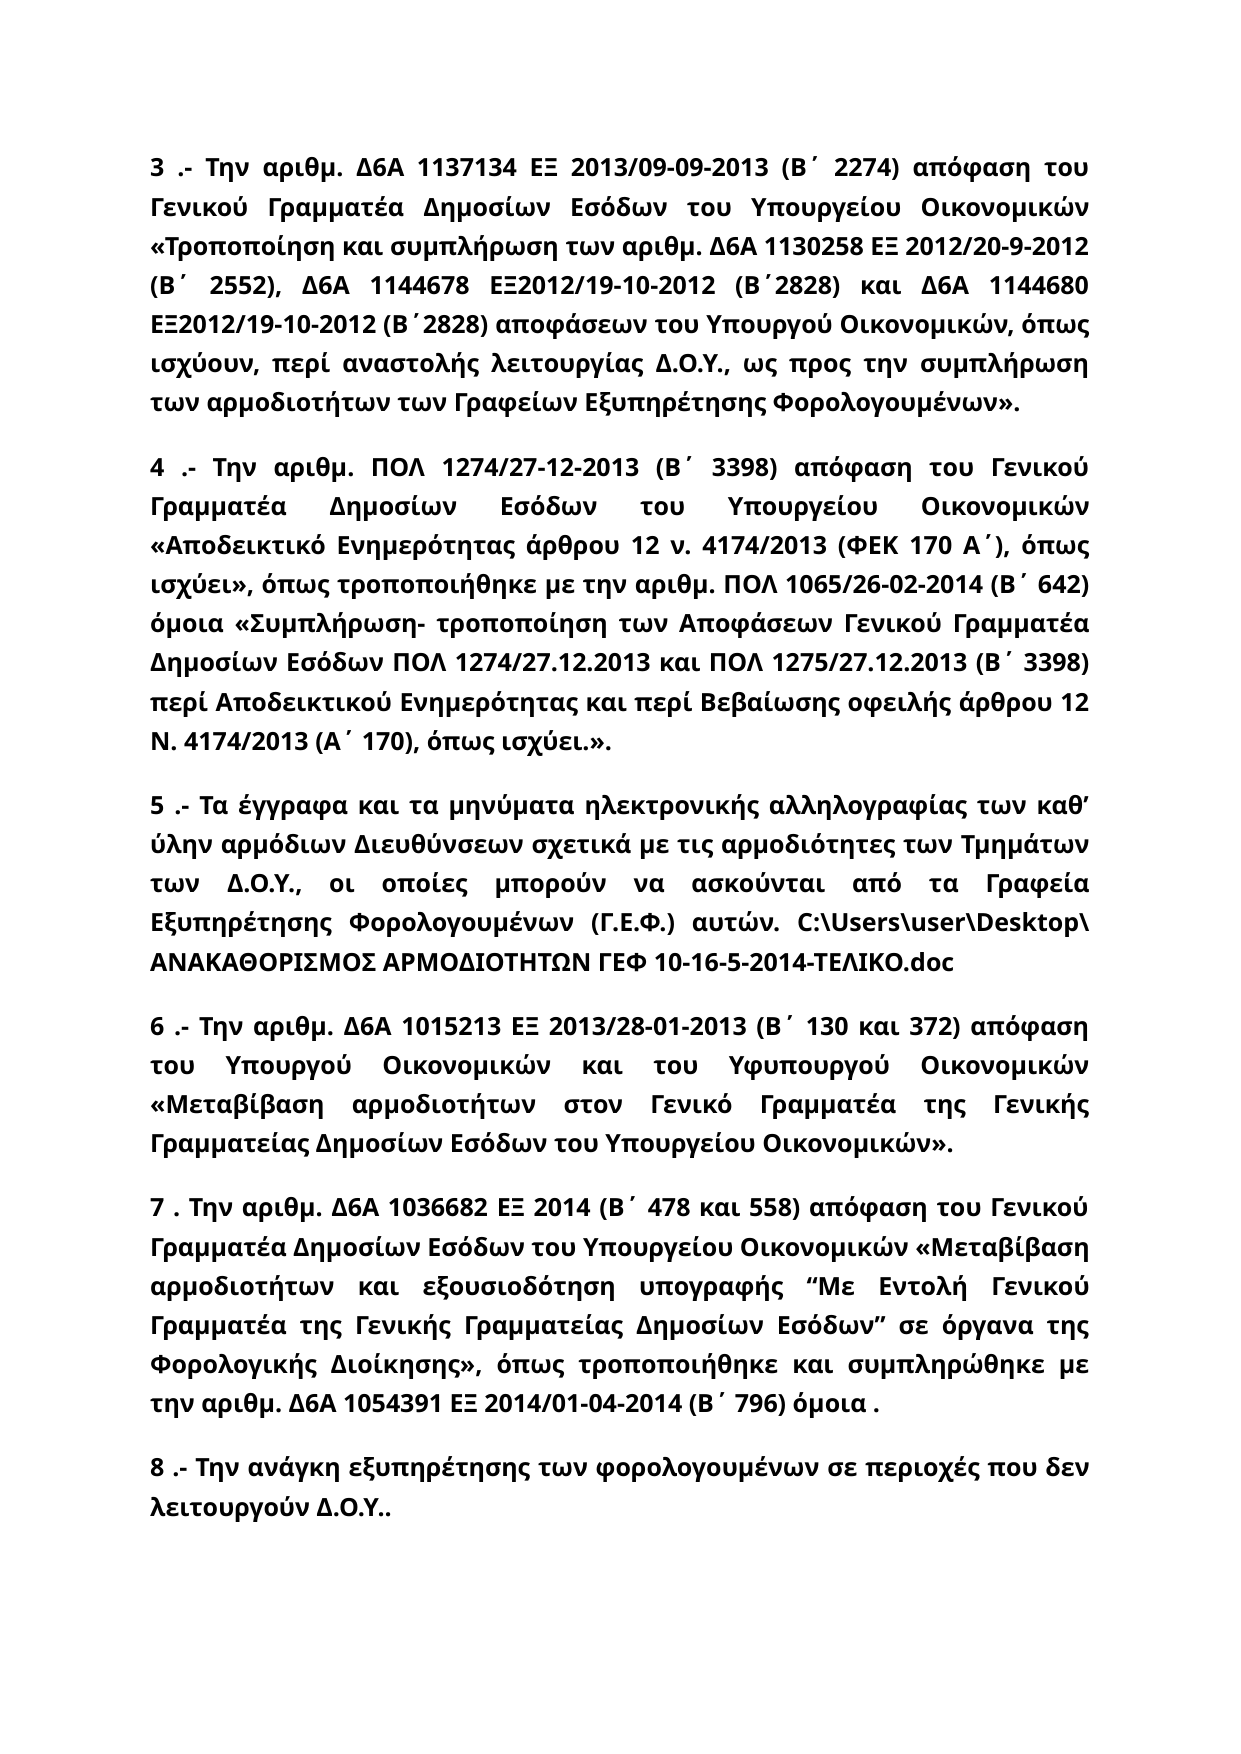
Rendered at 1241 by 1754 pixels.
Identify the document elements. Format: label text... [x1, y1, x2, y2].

text 7 . Την αριθμ. Δ6Α 1036682 ΕΞ 2014 (Β΄ 478 και 558) απόφαση του Γενικού Γραμματέα Δημοσίων Εσόδων του Υπουργείου Οικονομικών «Μεταβίβαση αρμοδιοτήτων και εξουσιοδότηση υπογραφής “Με Εντολή Γενικού Γραμματέα της Γενικής Γραμματείας Δημοσίων Εσόδων” σε όργανα της Φορολογικής Διοίκησης», όπως τροποποιήθηκε και συμπληρώθηκε με την αριθμ. Δ6Α 1054391 ΕΞ 2014/01-04-2014 (Β΄ 796) όμοια . [150, 1190, 1090, 1420]
text 8 .- Την ανάγκη εξυπηρέτησης των φορολογουμένων σε περιοχές που δεν λειτουργούν Δ.Ο.Υ.. [150, 1450, 1090, 1523]
text 3 .- Την αριθμ. Δ6Α 1137134 ΕΞ 2013/09-09-2013 (Β΄ 2274) απόφαση του Γενικού Γραμματέα Δημοσίων Εσόδων του Υπουργείου Οικονομικών «Τροποποίηση και συμπλήρωση των αριθμ. Δ6Α 1130258 ΕΞ 2012/20-9-2012 (Β΄ 2552), Δ6Α 1144678 ΕΞ2012/19-10-2012 (Β΄2828) και Δ6Α 1144680 ΕΞ2012/19-10-2012 (Β΄2828) αποφάσεων του Υπουργού Οικονομικών, όπως ισχύουν, περί αναστολής λειτουργίας Δ.Ο.Υ., ως προς την συμπλήρωση των αρμοδιοτήτων των Γραφείων Εξυπηρέτησης Φορολογουμένων». [150, 150, 1090, 419]
text 4 .- Την αριθμ. ΠΟΛ 1274/27-12-2013 (Β΄ 3398) απόφαση του Γενικού Γραμματέα Δημοσίων Εσόδων του Υπουργείου Οικονομικών «Αποδεικτικό Ενημερότητας άρθρου 12 ν. 4174/2013 (ΦΕΚ 170 Α΄), όπως ισχύει», όπως τροποποιήθηκε με την αριθμ. ΠΟΛ 1065/26-02-2014 (Β΄ 642) όμοια «Συμπλήρωση- τροποποίηση των Αποφάσεων Γενικού Γραμματέα Δημοσίων Εσόδων ΠΟΛ 1274/27.12.2013 και ΠΟΛ 1275/27.12.2013 (Β΄ 3398) περί Αποδεικτικού Ενημερότητας και περί Βεβαίωσης οφειλής άρθρου 12 Ν. 4174/2013 (Α΄ 170), όπως ισχύει.». [150, 449, 1090, 757]
text 6 .- Την αριθμ. Δ6Α 1015213 ΕΞ 2013/28-01-2013 (Β΄ 130 και 372) απόφαση του Υπουργού Οικονομικών και του Υφυπουργού Οικονομικών «Μεταβίβαση αρμοδιοτήτων στον Γενικό Γραμματέα της Γενικής Γραμματείας Δημοσίων Εσόδων του Υπουργείου Οικονομικών». [150, 1008, 1090, 1160]
text 5 .- Τα έγγραφα και τα μηνύματα ηλεκτρονικής αλληλογραφίας των καθ’ ύλην αρμόδιων Διευθύνσεων σχετικά με τις αρμοδιότητες των Τμημάτων των Δ.Ο.Υ., οι οποίες μπορούν να ασκούνται από τα Γραφεία Εξυπηρέτησης Φορολογουμένων (Γ.Ε.Φ.) αυτών. C:\Users\user\Desktop\ΑΝΑΚΑΘΟΡΙΣΜΟΣ ΑΡΜΟΔΙΟΤΗΤΩΝ ΓΕΦ 10-16-5-2014-ΤΕΛΙΚΟ.doc [150, 787, 1090, 978]
